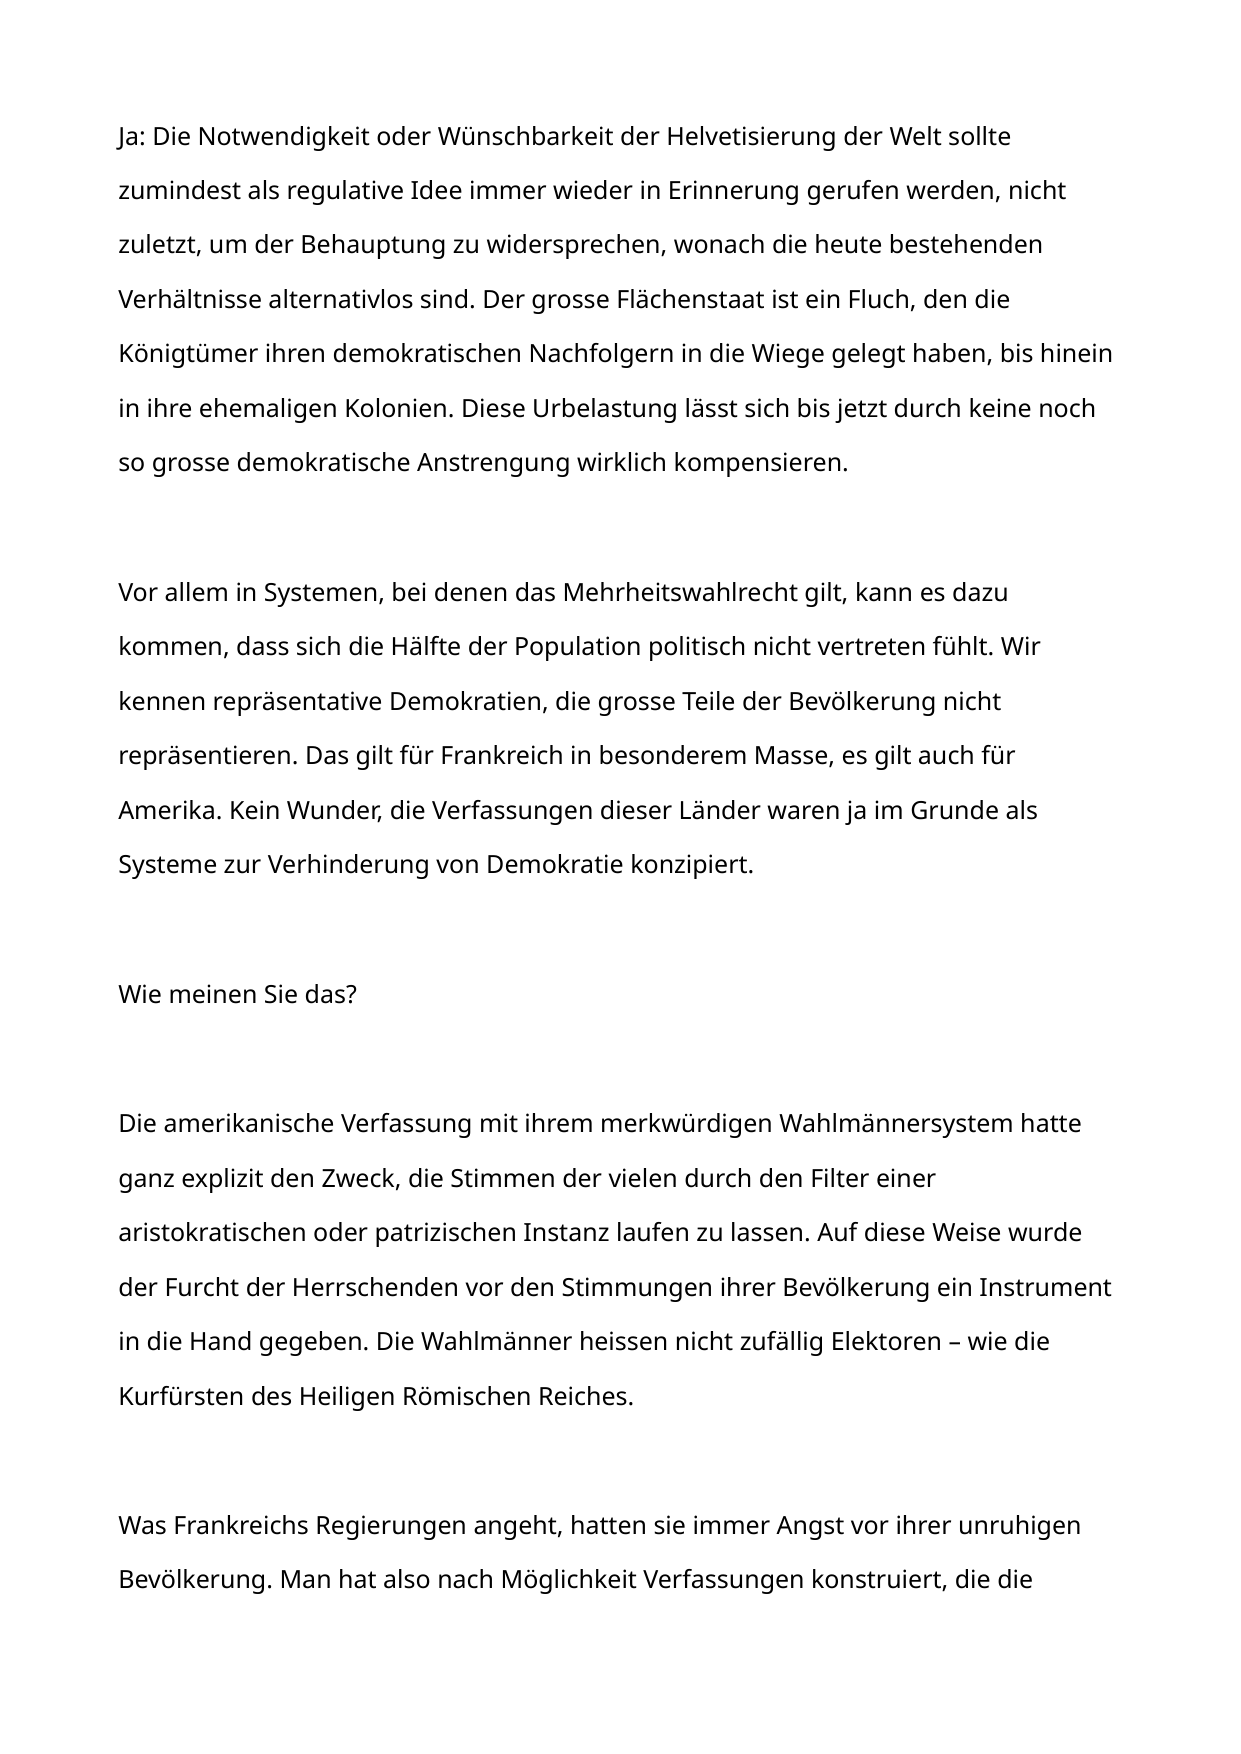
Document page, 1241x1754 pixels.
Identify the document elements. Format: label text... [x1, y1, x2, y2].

text Ja: Die Notwendigkeit oder Wünschbarkeit der Helvetisierung der Welt sollte zumindest als regulative Idee immer wieder in Erinnerung gerufen werden, nicht zuletzt, um der Behauptung zu widersprechen, wonach die heute bestehenden Verhältnisse alternativlos sind. Der grosse Flächenstaat ist ein Fluch, den die Königtümer ihren demokratischen Nachfolgern in die Wiege gelegt haben, bis hinein in ihre ehemaligen Kolonien. Diese Urbelastung lässt sich bis jetzt durch keine noch so grosse demokratische Anstrengung wirklich kompensieren. [118, 118, 1122, 479]
text Vor allem in Systemen, bei denen das Mehrheitswahlrecht gilt, kann es dazu kommen, dass sich die Hälfte der Population politisch nicht vertreten fühlt. Wir kennen repräsentative Demokratien, die grosse Teile der Bevölkerung nicht repräsentieren. Das gilt für Frankreich in besonderem Masse, es gilt auch für Amerika. Kein Wunder, die Verfassungen dieser Länder waren ja im Grunde als Systeme zur Verhinderung von Demokratie konzipiert. [118, 574, 1122, 881]
text Wie meinen Sie das? [118, 976, 1122, 1010]
text Was Frankreichs Regierungen angeht, hatten sie immer Angst vor ihrer unruhigen Bevölkerung. Man hat also nach Möglichkeit Verfassungen konstruiert, die die [118, 1508, 1122, 1596]
text Die amerikanische Verfassung mit ihrem merkwürdigen Wahlmännersystem hatte ganz explizit den Zweck, die Stimmen der vielen durch den Filter einer aristokratischen oder patrizischen Instanz laufen zu lassen. Auf diese Weise wurde der Furcht der Herrschenden vor den Stimmungen ihrer Bevölkerung ein Instrument in die Hand gegeben. Die Wahlmänner heissen nicht zufällig Elektoren – wie die Kurfürsten des Heiligen Römischen Reiches. [118, 1106, 1122, 1412]
